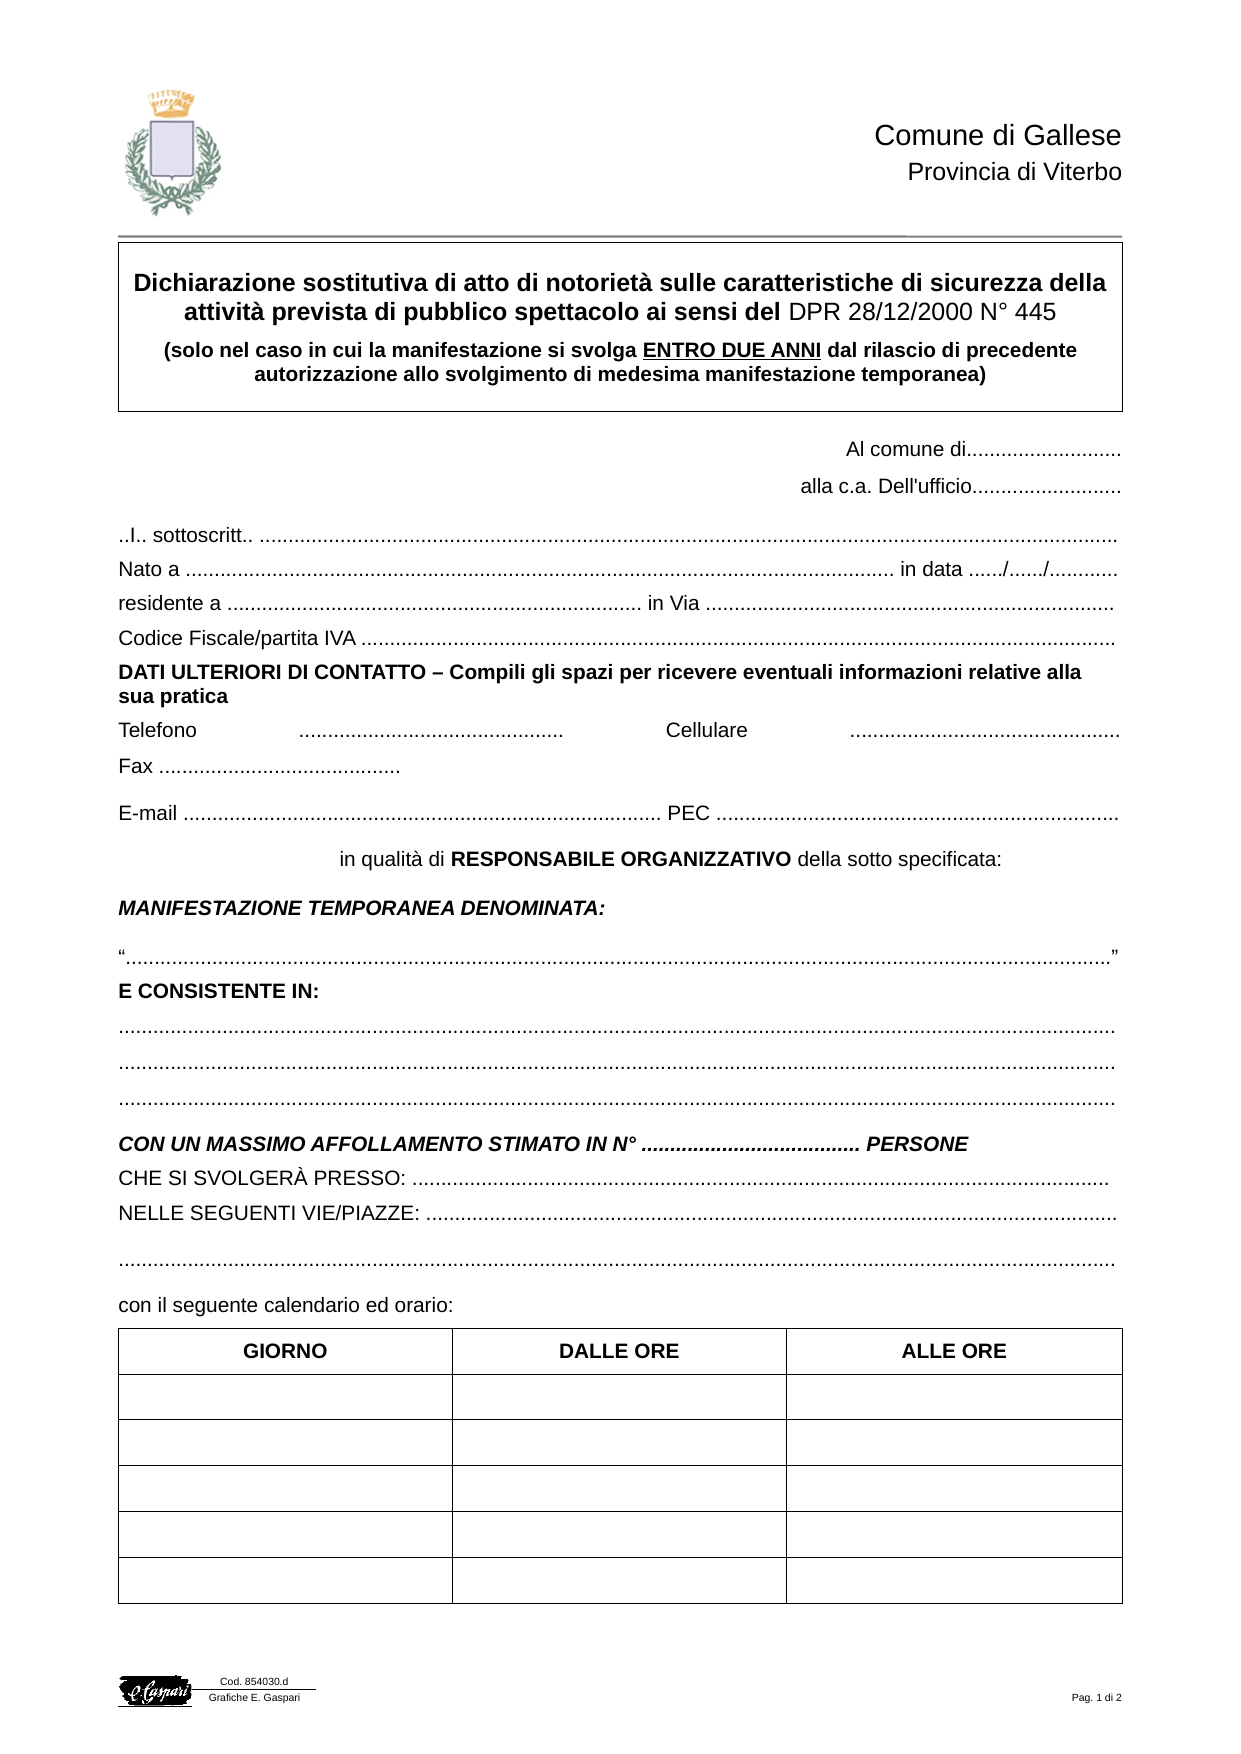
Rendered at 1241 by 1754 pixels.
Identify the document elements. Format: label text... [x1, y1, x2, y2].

table_cell [787, 1420, 1122, 1465]
picture [118, 1674, 192, 1706]
table_cell [787, 1512, 1122, 1557]
text residente a ........................................................................ in Via ....................................................................... [118, 591, 1122, 615]
text CHE SI SVOLGERÀ PRESSO: ......................................................................................................................... [118, 1166, 1122, 1190]
text NELLE SEGUENTI VIE/PIAZZE: ........................................................................................................................ [118, 1201, 1122, 1224]
table_cell [787, 1466, 1122, 1511]
text alla c.a. Dell'ufficio.......................... [118, 473, 1122, 497]
table_cell [787, 1558, 1122, 1603]
text E-mail ................................................................................... PEC ...................................................................... [118, 801, 1122, 824]
picture [122, 87, 224, 219]
table_header GIORNO [119, 1329, 452, 1373]
table_cell [787, 1375, 1122, 1419]
table_header Dichiarazione sostitutiva di atto di notorietà sulle caratteristiche di sicurezza della attività prevista di pubblico spettacolo ai sensi del DPR 28/12/2000 N° 445 (solo nel caso in cui la manifestazione si svolga ENTRO DUE ANNI dal rilascio di precedente autorizzazione allo svolgimento di medesima manifestazione temporanea) [119, 243, 1122, 411]
text ..I.. sottoscritt.. ..................................................................................................................................................... [118, 522, 1122, 546]
text ............................................................................................................................................................................. [118, 1247, 1122, 1271]
text con il seguente calendario ed orario: [118, 1293, 1122, 1317]
text Al comune di........................... [118, 437, 1122, 461]
text Telefono .............................................. Cellulare ............................................... Fax .......................................... [118, 718, 1122, 778]
table_cell [453, 1558, 786, 1603]
table_cell [453, 1466, 786, 1511]
table_cell [119, 1512, 452, 1557]
text E CONSISTENTE IN: [118, 979, 1122, 1003]
text DATI ULTERIORI DI CONTATTO – Compili gli spazi per ricevere eventuali informazioni relative alla sua pratica [118, 660, 1122, 708]
text Provincia di Viterbo [224, 157, 1122, 185]
text “...........................................................................................................................................................................” [118, 945, 1122, 969]
table_cell [453, 1512, 786, 1557]
text Codice Fiscale/partita IVA ................................................................................................................................... [118, 626, 1122, 649]
subtitle CON UN MASSIMO AFFOLLAMENTO STIMATO IN N° ...................................... PERSONE [118, 1132, 1122, 1156]
text Nato a ........................................................................................................................... in data ....../....../............ [118, 557, 1122, 581]
table_cell [453, 1420, 786, 1465]
text Comune di Gallese [224, 118, 1122, 152]
text in qualità di RESPONSABILE ORGANIZZATIVO della sotto specificata: [266, 847, 1122, 871]
text ....................................................................................................................................................................................................................................................................................................................................................................................................................................................................................................................................... [118, 1014, 1122, 1109]
table_cell [119, 1375, 452, 1419]
table_cell [453, 1375, 786, 1419]
table_cell [119, 1466, 452, 1511]
table_header ALLE ORE [787, 1329, 1122, 1373]
table_header DALLE ORE [453, 1329, 786, 1373]
subtitle MANIFESTAZIONE TEMPORANEA DENOMINATA: [118, 896, 1122, 920]
table_cell [119, 1558, 452, 1603]
table_cell [119, 1420, 452, 1465]
